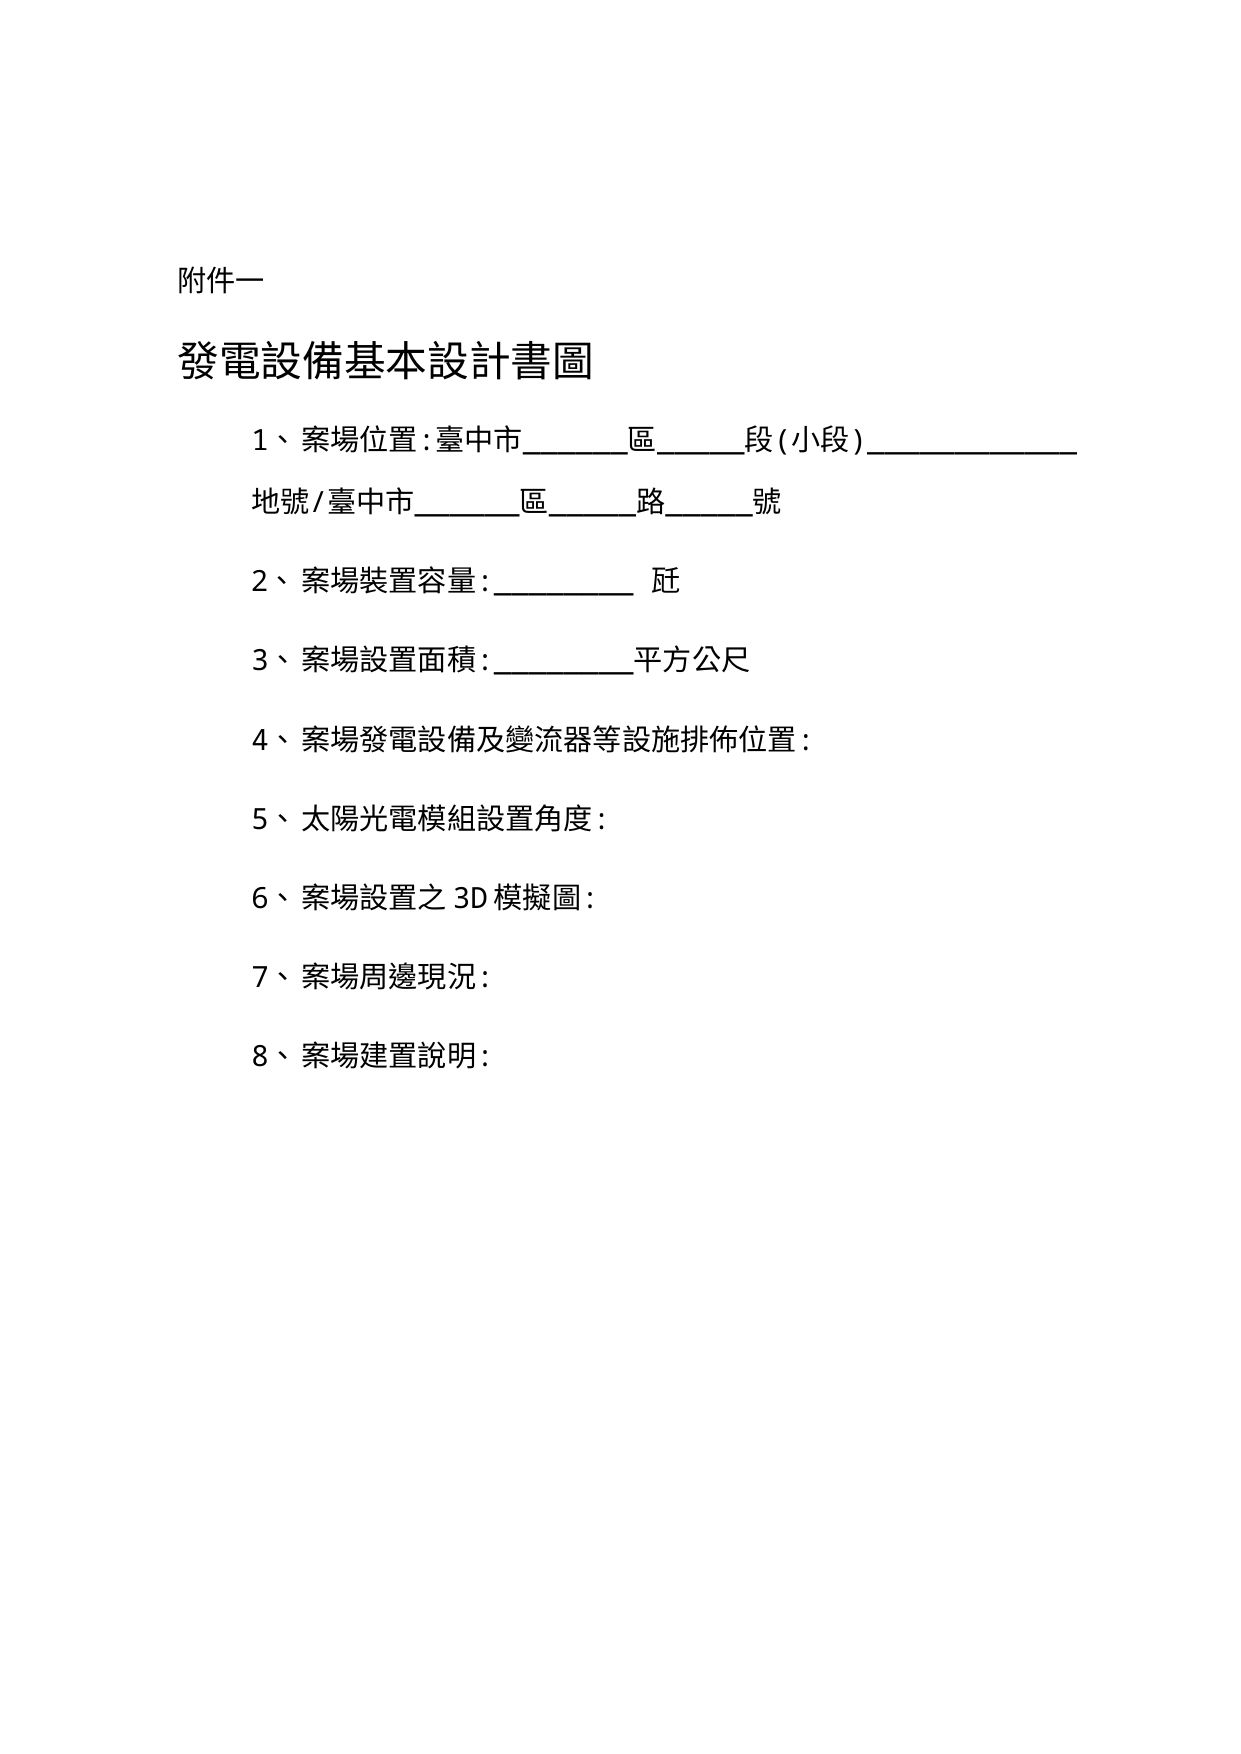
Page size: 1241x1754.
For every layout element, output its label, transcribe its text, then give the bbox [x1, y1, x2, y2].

list 案場設置面積:________平方公尺 [251, 617, 1092, 679]
list 案場位置:臺中市______區_____段(小段)____________地號/臺中市______區_____路_____號 [251, 396, 1092, 521]
list 案場周邊現況: [251, 933, 1092, 996]
text 發電設備基本設計書圖 [177, 317, 1092, 379]
list 案場裝置容量:________ 瓩 [251, 537, 1092, 600]
list 案場發電設備及變流器等設施排佈位置: [251, 696, 1092, 758]
list 太陽光電模組設置角度: [251, 775, 1092, 837]
list 案場建置說明: [251, 1012, 1092, 1075]
text 附件一 [177, 237, 1092, 300]
list 案場設置之3D模擬圖: [251, 854, 1092, 917]
